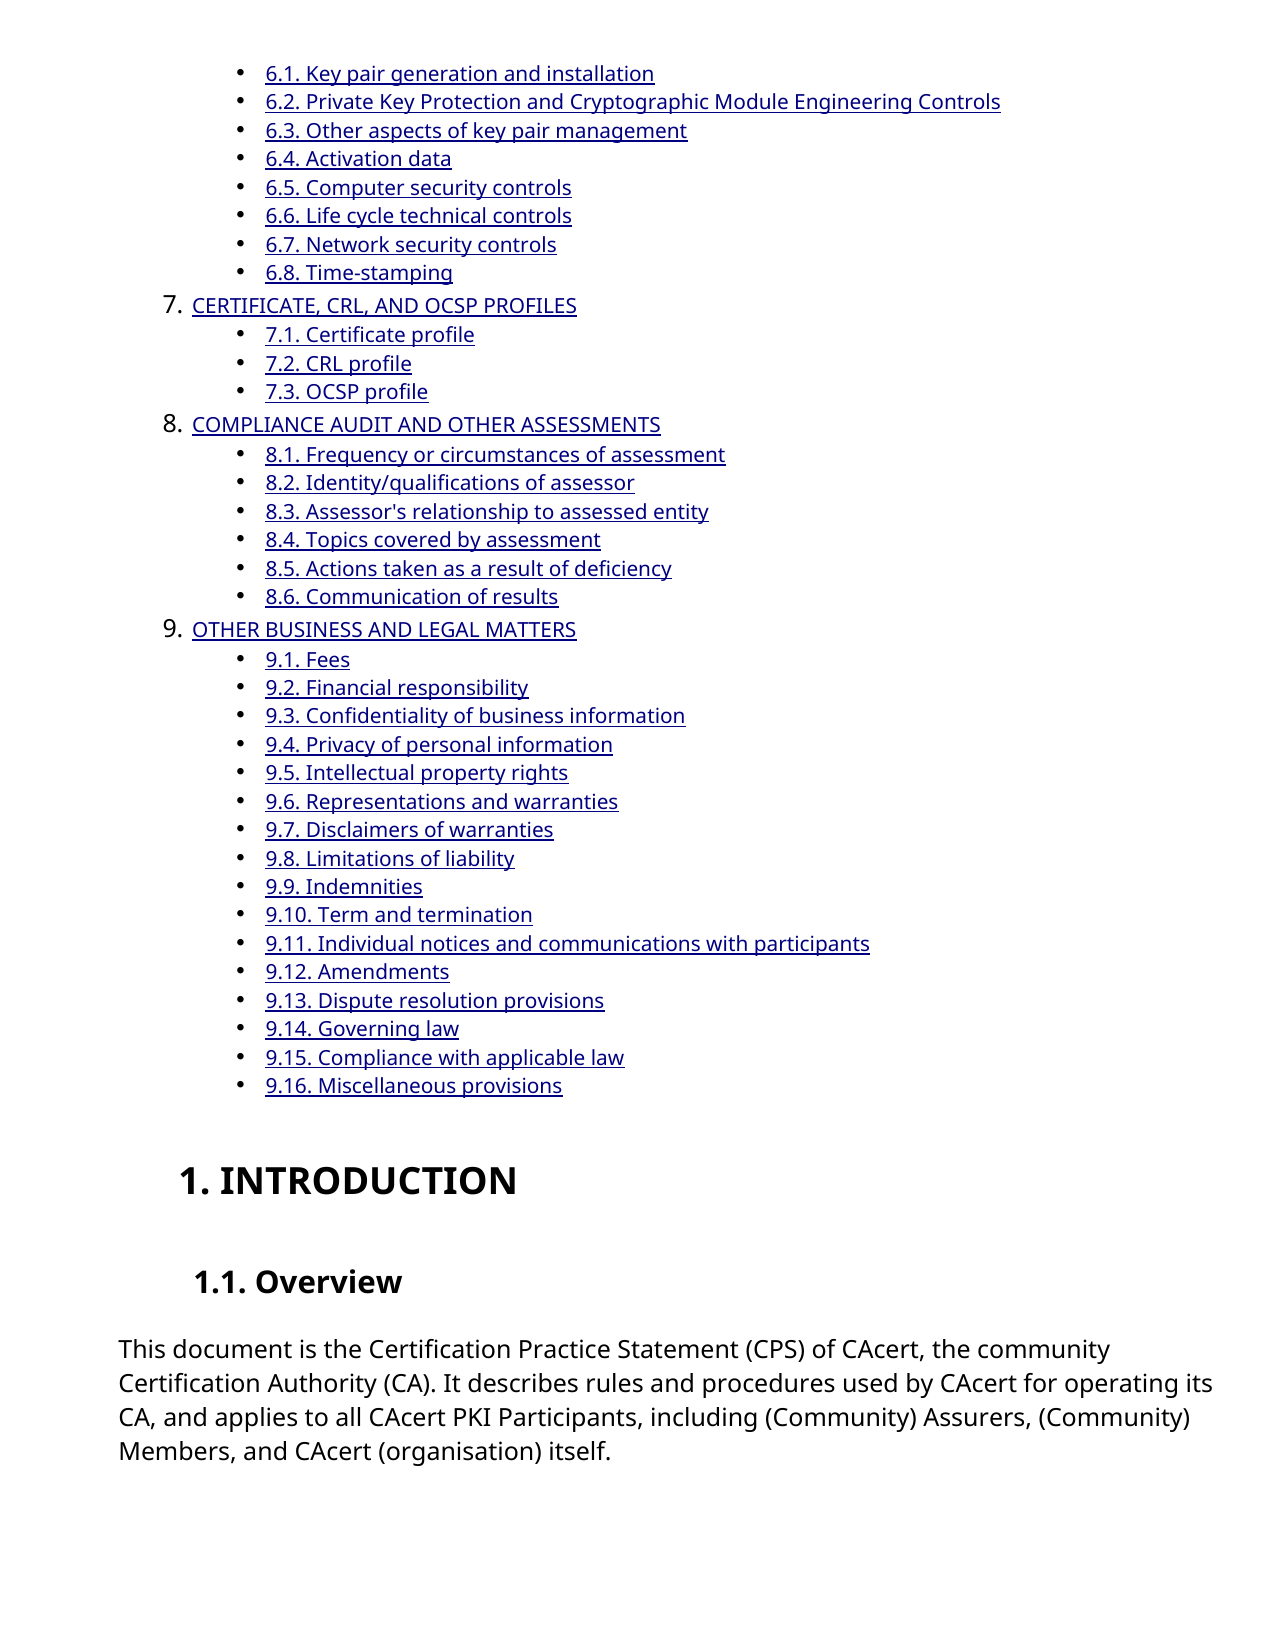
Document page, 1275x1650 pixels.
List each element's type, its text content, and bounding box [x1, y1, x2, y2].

list 9.4. Privacy of personal information [236, 730, 1216, 758]
list 7.2. CRL profile [236, 349, 1216, 377]
list 7.3. OCSP profile [236, 377, 1216, 406]
list 6.3. Other aspects of key pair management [236, 116, 1216, 144]
list CERTIFICATE, CRL, AND OCSP PROFILES [162, 287, 1216, 321]
list 8.6. Communication of results [236, 582, 1216, 611]
list 9.1. Fees [236, 645, 1216, 673]
list 8.5. Actions taken as a result of deficiency [236, 554, 1216, 582]
list 9.13. Dispute resolution provisions [236, 986, 1216, 1014]
list 8.4. Topics covered by assessment [236, 525, 1216, 554]
list 7.1. Certificate profile [236, 321, 1216, 349]
text This document is the Certification Practice Statement (CPS) of CAcert, the community Certification Authority (CA). It describes rules and procedures used by CAcert for operating its CA, and applies to all CAcert PKI Participants, including (Community) Assurers, (Community) Members, and CAcert (organisation) itself. [118, 1332, 1216, 1468]
list 9.11. Individual notices and communications with participants [236, 929, 1216, 957]
list 9.2. Financial responsibility [236, 673, 1216, 702]
list 9.8. Limitations of liability [236, 844, 1216, 872]
list 6.5. Computer security controls [236, 173, 1216, 201]
list 8.2. Identity/qualifications of assessor [236, 468, 1216, 497]
list 8.3. Assessor's relationship to assessed entity [236, 497, 1216, 525]
list OTHER BUSINESS AND LEGAL MATTERS [162, 611, 1216, 645]
subtitle 1.1. Overview [118, 1260, 1216, 1302]
list 9.3. Confidentiality of business information [236, 702, 1216, 730]
list 9.7. Disclaimers of warranties [236, 815, 1216, 844]
list 9.12. Amendments [236, 957, 1216, 986]
list 6.2. Private Key Protection and Cryptographic Module Engineering Controls [236, 87, 1216, 116]
list 6.1. Key pair generation and installation [236, 59, 1216, 87]
list 6.8. Time-stamping [236, 258, 1216, 287]
list 9.16. Miscellaneous provisions [236, 1071, 1216, 1100]
list 6.6. Life cycle technical controls [236, 201, 1216, 230]
list 9.6. Representations and warranties [236, 787, 1216, 815]
list 9.14. Governing law [236, 1014, 1216, 1043]
list 9.5. Intellectual property rights [236, 758, 1216, 787]
list 6.4. Activation data [236, 144, 1216, 173]
list 9.10. Term and termination [236, 901, 1216, 929]
list 8.1. Frequency or circumstances of assessment [236, 440, 1216, 468]
list COMPLIANCE AUDIT AND OTHER ASSESSMENTS [162, 406, 1216, 440]
list 9.9. Indemnities [236, 872, 1216, 901]
subtitle 1. INTRODUCTION [118, 1154, 1216, 1205]
list 9.15. Compliance with applicable law [236, 1043, 1216, 1071]
list 6.7. Network security controls [236, 230, 1216, 258]
